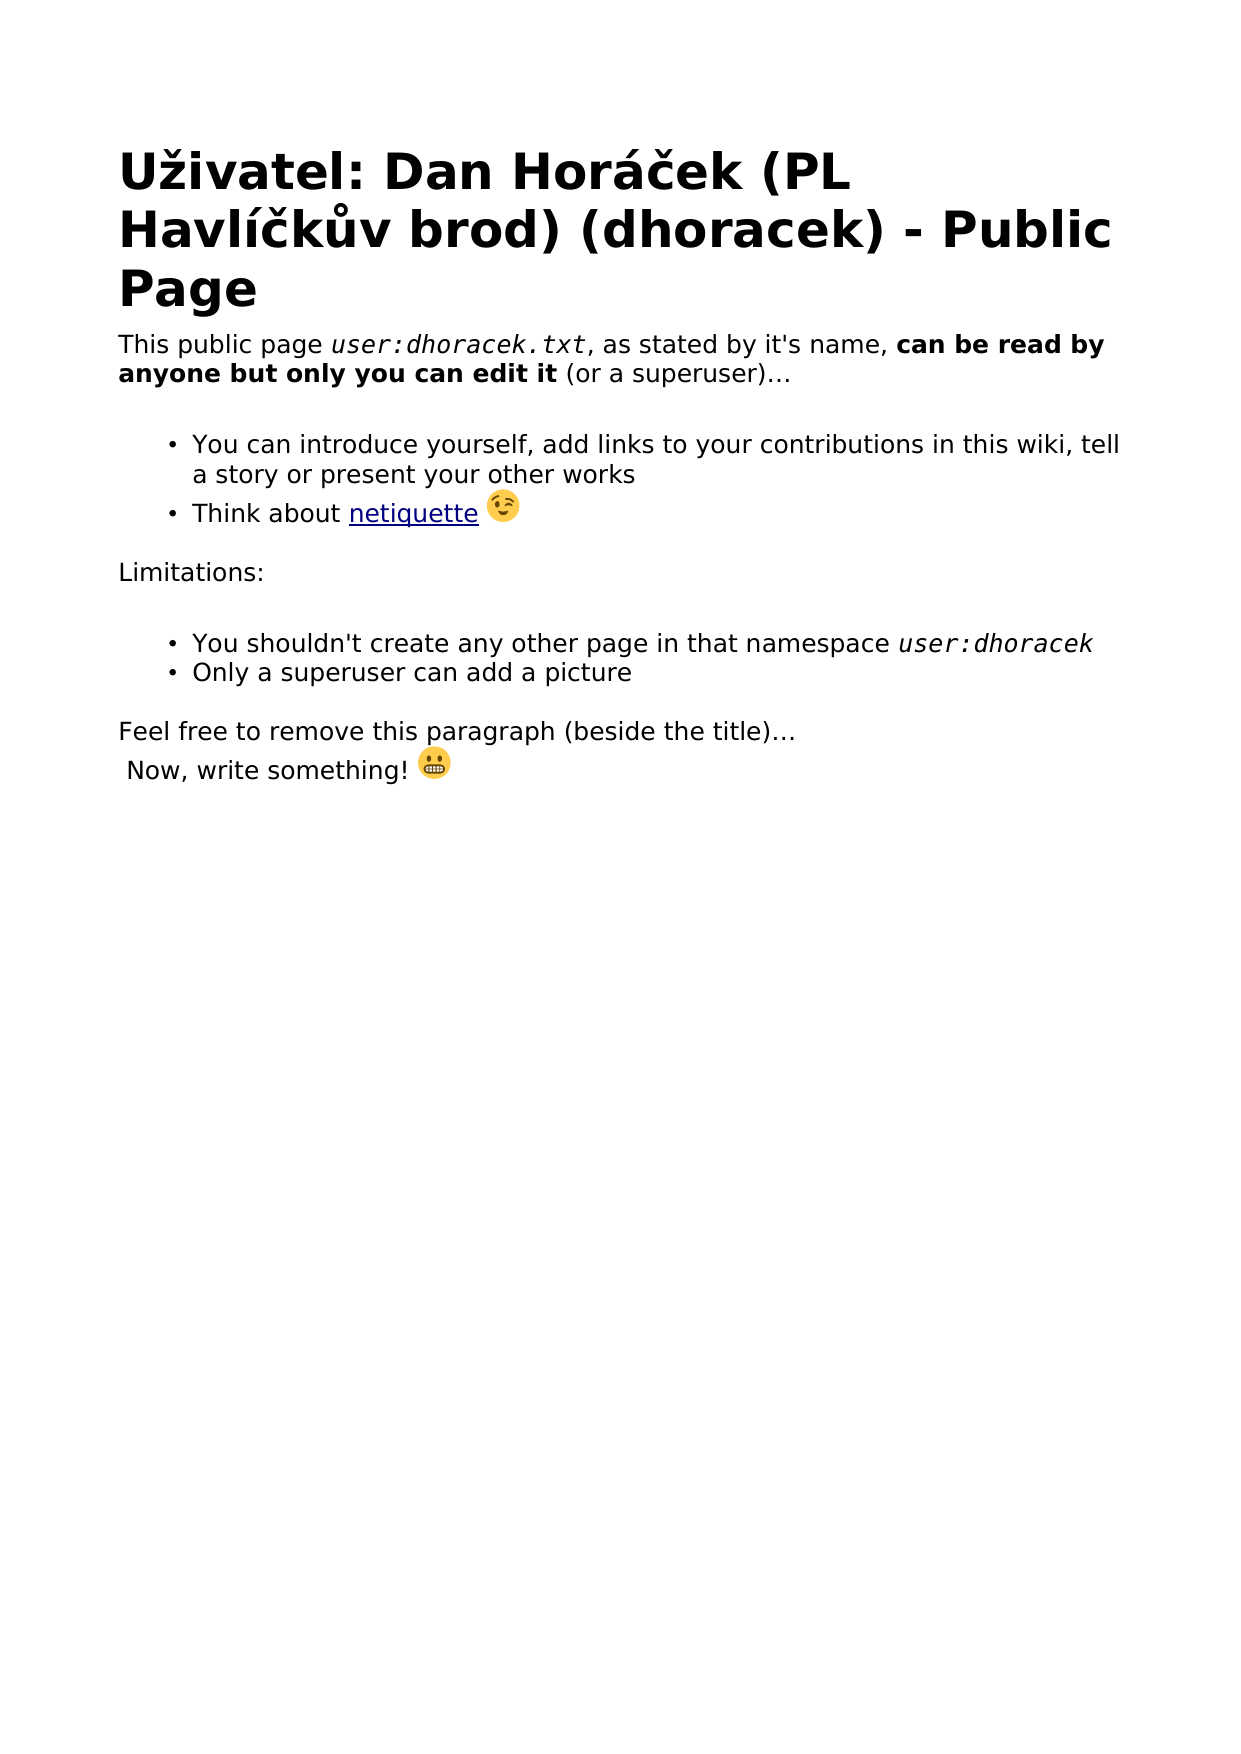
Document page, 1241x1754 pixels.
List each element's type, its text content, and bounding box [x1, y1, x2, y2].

text Limitations: [118, 558, 1122, 587]
list You shouldn't create any other page in that namespace user:dhoracek [177, 629, 1122, 658]
list Only a superuser can add a picture [177, 658, 1122, 687]
list You can introduce yourself, add links to your contributions in this wiki, tell a story or present your other works [177, 431, 1122, 489]
text This public page user:dhoracek.txt, as stated by it's name, can be read by anyone but only you can edit it (or a superuser)… [118, 330, 1122, 389]
list Think about netiquette [177, 489, 1122, 528]
subtitle Uživatel: Dan Horáček (PL Havlíčkův brod) (dhoracek) - Public Page [118, 143, 1122, 318]
text Feel free to remove this paragraph (beside the title)… Now, write something! [118, 717, 1122, 785]
